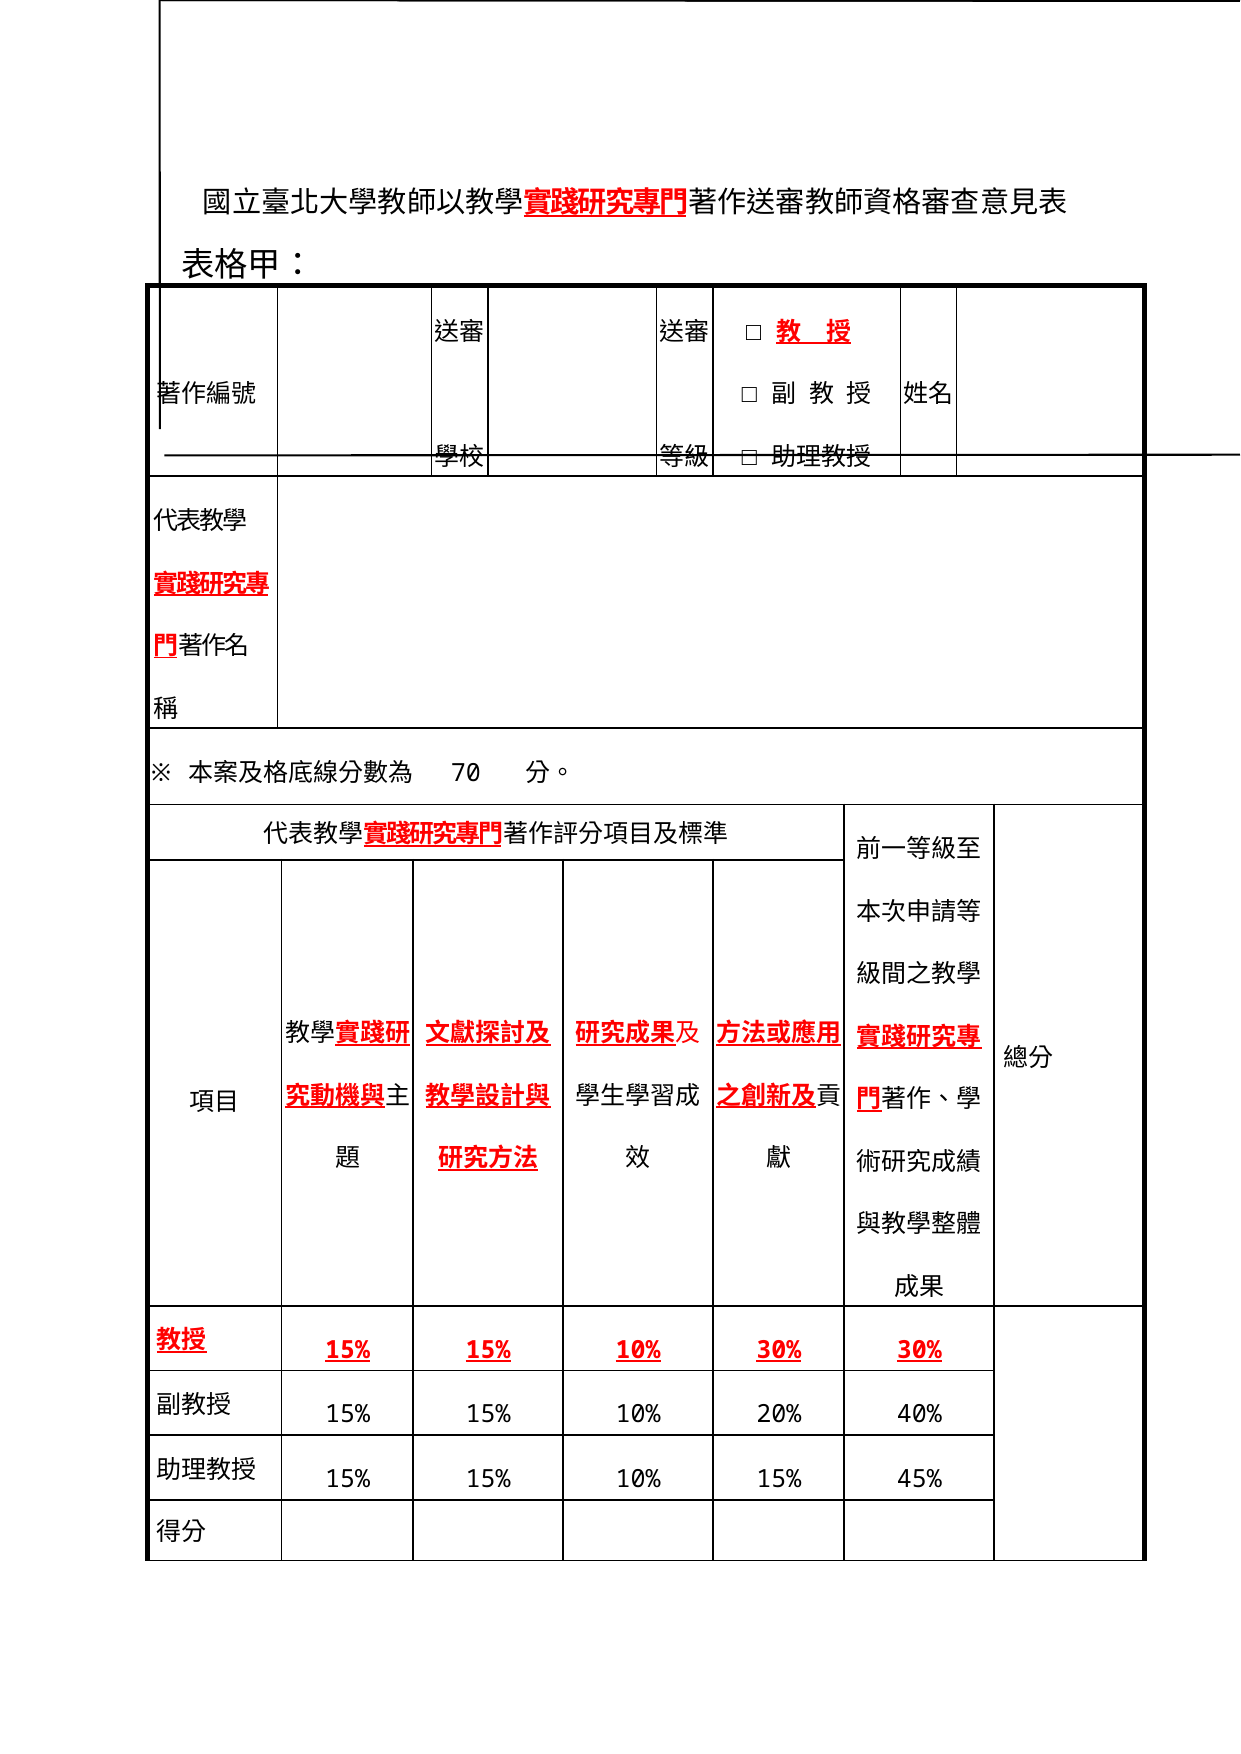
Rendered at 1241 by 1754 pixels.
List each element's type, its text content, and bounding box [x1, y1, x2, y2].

table_header [489, 457, 656, 475]
table_header 著作編號 [150, 288, 277, 475]
table_header 送審 等級 [657, 288, 712, 454]
table_header 送審 等級 [657, 457, 712, 475]
table_cell 項目 [150, 861, 281, 1305]
table_cell 得分 [150, 1501, 281, 1559]
table_cell 20% [714, 1371, 843, 1434]
table_cell 文獻探討及教學設計與研究方法 [414, 861, 562, 1305]
table_header [957, 288, 1142, 453]
table_cell [564, 1501, 712, 1559]
table_header 姓名 [901, 288, 956, 453]
table_cell 10% [564, 1307, 712, 1370]
table_header [901, 456, 956, 475]
table_cell 15% [282, 1371, 412, 1434]
table_header [957, 456, 1142, 475]
table_cell [714, 1501, 843, 1559]
table_header 送審 學校 [432, 288, 487, 454]
table_cell 15% [414, 1371, 562, 1434]
table_cell 代表教學 實踐研究專門著作名稱 [150, 477, 277, 727]
table_cell 方法或應用之創新及貢獻 [714, 861, 843, 1305]
table_cell 前一等級至本次申請等級間之教學實踐研究專門著作、學術研究成績與教學整體成果 [845, 805, 993, 1305]
table_cell 15% [414, 1436, 562, 1499]
table_header □ 教 授 □ 副 教 授 □ 助理教授 [714, 288, 900, 454]
table_cell [995, 1307, 1142, 1559]
table_cell 10% [564, 1436, 712, 1499]
table_cell [414, 1501, 562, 1559]
table_cell 30% [845, 1307, 993, 1370]
table_cell 15% [714, 1436, 843, 1499]
table_cell [282, 1501, 412, 1559]
table_cell 本案及格底線分數為 70 分。 [150, 729, 1142, 803]
table_cell 教學實踐研究動機與主題 [282, 861, 412, 1305]
table_cell 代表教學實踐研究專門著作評分項目及標準 [150, 805, 843, 859]
table_header □ 教 授 □ 副 教 授 □ 助理教授 [714, 456, 900, 475]
table_cell 研究成果及學生學習成效 [564, 861, 712, 1305]
table_header [278, 457, 431, 475]
subtitle 國立臺北大學教師以教學實踐研究專門著作送審教師資格審查意見表 [161, 158, 1122, 221]
table_cell 副教授 [150, 1371, 281, 1434]
table_cell 15% [282, 1436, 412, 1499]
table_header [278, 288, 431, 454]
table_cell 助理教授 [150, 1436, 281, 1499]
table_cell 15% [282, 1307, 412, 1370]
subtitle [148, 221, 158, 283]
subtitle [148, 158, 158, 221]
table_header [489, 288, 656, 454]
table_cell 教授 [150, 1307, 281, 1370]
table_header 送審 學校 [432, 457, 487, 475]
table_cell 40% [845, 1371, 993, 1434]
table_cell 15% [414, 1307, 562, 1370]
table_cell 45% [845, 1436, 993, 1499]
table_cell 總分 [995, 805, 1142, 1305]
subtitle 表格甲： [161, 221, 1213, 283]
table_cell [845, 1501, 993, 1559]
table_cell 10% [564, 1371, 712, 1434]
table_cell [278, 477, 1142, 727]
table_cell 30% [714, 1307, 843, 1370]
